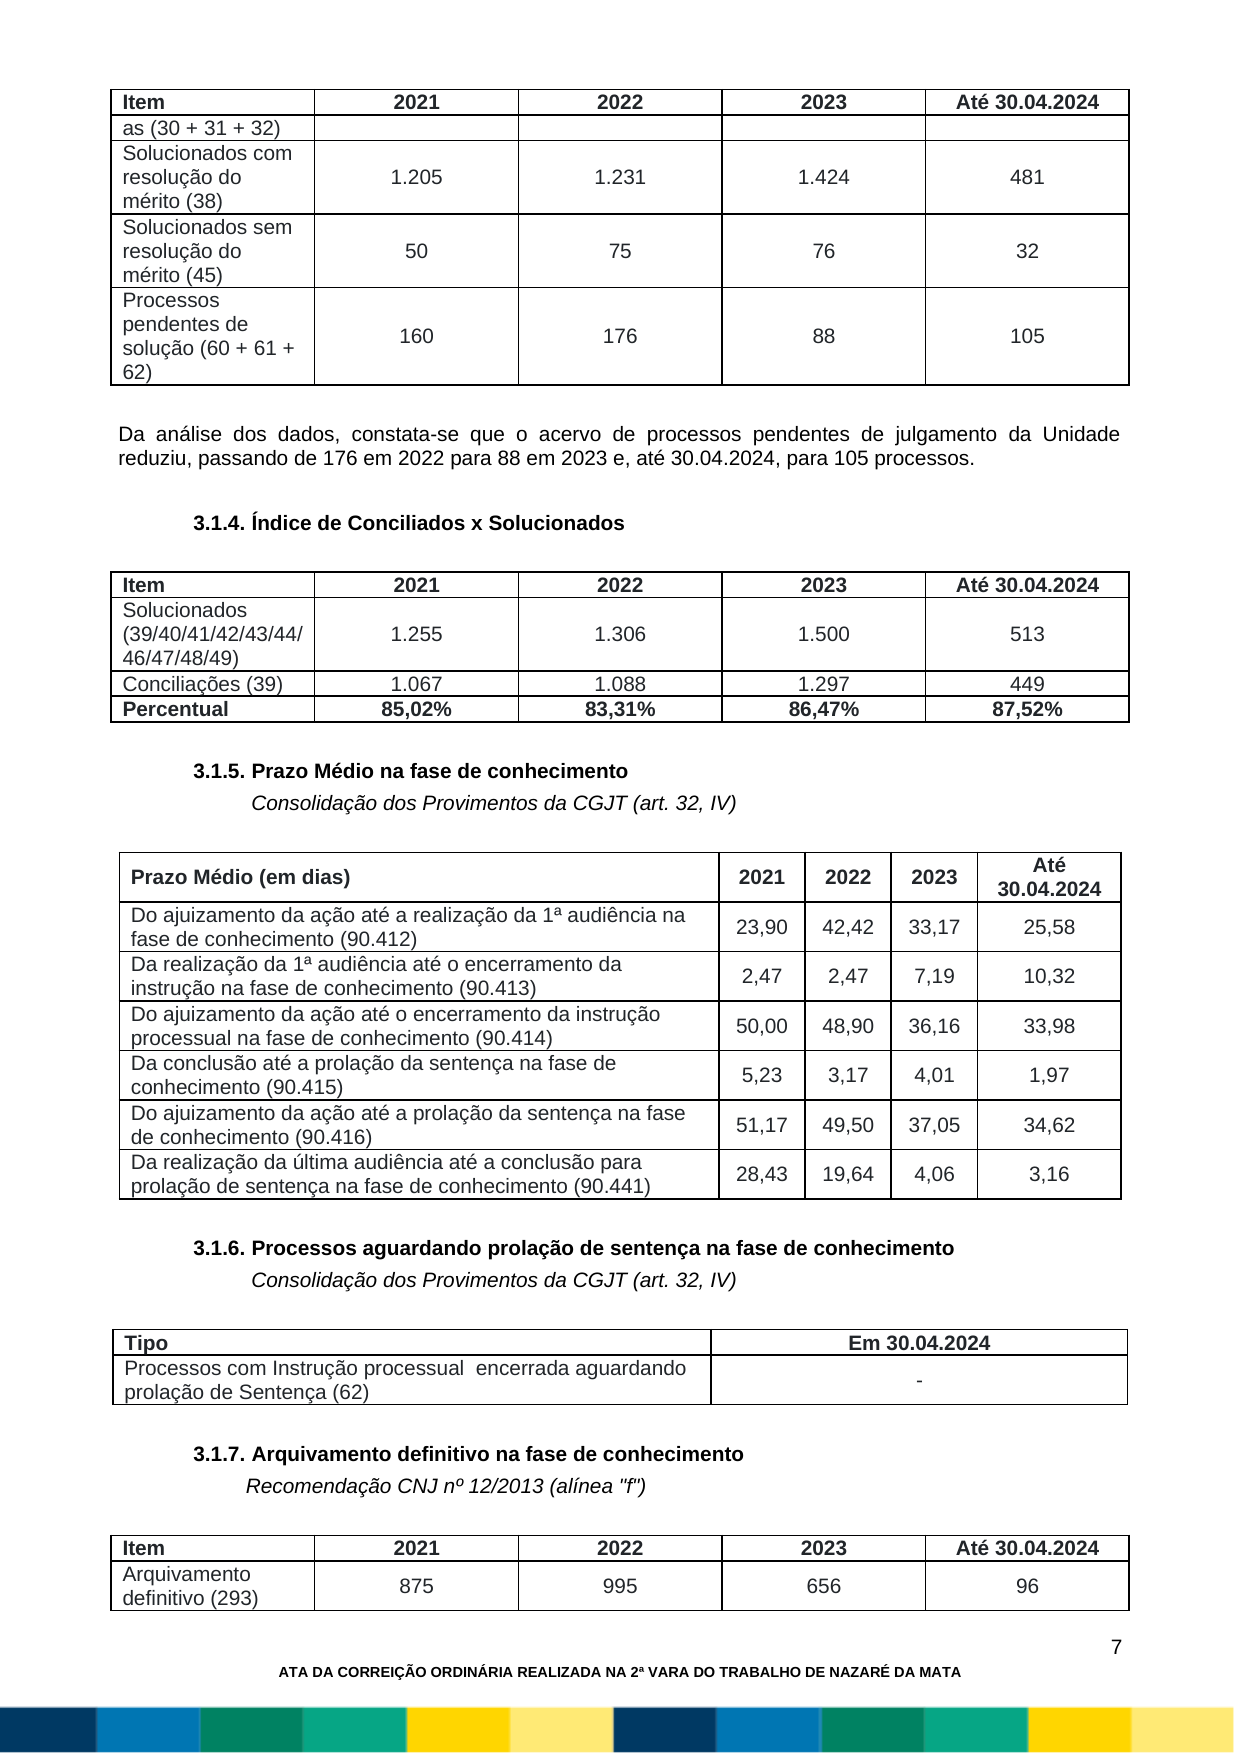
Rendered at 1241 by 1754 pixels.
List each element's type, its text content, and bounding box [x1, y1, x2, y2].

table_cell 4,06 [892, 1150, 977, 1198]
table_header 2022 [806, 853, 890, 901]
table_cell Solucionados (39/40/41/42/43/44/46/47/48/49) [112, 598, 314, 670]
table_cell Percentual [112, 697, 314, 721]
table_cell Arquivamento definitivo (293) [112, 1562, 314, 1609]
table_cell 2,47 [720, 952, 804, 1000]
table_cell 4,01 [892, 1051, 977, 1099]
table_cell 105 [926, 288, 1128, 384]
table_cell 49,50 [806, 1101, 890, 1148]
table_cell Do ajuizamento da ação até o encerramento da instrução processual na fase de conhecimento (90.414) [120, 1002, 718, 1049]
table_cell 96 [926, 1562, 1128, 1609]
table_cell 76 [723, 215, 925, 287]
table_cell 1.205 [315, 141, 518, 213]
table_cell Conciliações (39) [112, 672, 314, 695]
table_cell 1.297 [723, 672, 925, 695]
table_cell 160 [315, 288, 518, 384]
table_cell 19,64 [806, 1150, 890, 1198]
list Arquivamento definitivo na fase de conhecimento [193, 1442, 1122, 1466]
table_header 2022 [519, 1536, 721, 1560]
table_cell 995 [519, 1562, 721, 1609]
table_header Item [112, 1536, 314, 1560]
table_cell 513 [926, 598, 1128, 670]
table_cell 32 [926, 215, 1128, 287]
table_cell 1.500 [723, 598, 925, 670]
table_cell 33,17 [892, 903, 977, 951]
table_header Em 30.04.2024 [712, 1330, 1127, 1354]
table_header Até 30.04.2024 [926, 90, 1128, 114]
table_cell 83,31% [519, 697, 721, 721]
table_cell 36,16 [892, 1002, 977, 1049]
table_cell 28,43 [720, 1150, 804, 1198]
table_cell 42,42 [806, 903, 890, 951]
table_cell 33,98 [978, 1002, 1120, 1049]
table_cell 3,17 [806, 1051, 890, 1099]
table_cell 875 [315, 1562, 518, 1609]
list Índice de Conciliados x Solucionados [193, 511, 1122, 534]
table_cell Da conclusão até a prolação da sentença na fase de conhecimento (90.415) [120, 1051, 718, 1099]
table_cell as (30 + 31 + 32) [112, 116, 314, 140]
table_header 2023 [723, 573, 925, 596]
table_cell 3,16 [978, 1150, 1120, 1198]
table_cell 1.306 [519, 598, 721, 670]
table_header Item [112, 90, 314, 114]
text Consolidação dos Provimentos da CGJT (art. 32, IV) [118, 791, 1122, 815]
table_cell 176 [519, 288, 721, 384]
table_cell 48,90 [806, 1002, 890, 1049]
table_cell 1.424 [723, 141, 925, 213]
table_header Até 30.04.2024 [926, 573, 1128, 596]
table_cell 88 [723, 288, 925, 384]
table_cell 50 [315, 215, 518, 287]
table_header Até 30.04.2024 [978, 853, 1120, 901]
table_header 2022 [519, 90, 721, 114]
table_cell Solucionados com resolução do mérito (38) [112, 141, 314, 213]
text Da análise dos dados, constata-se que o acervo de processos pendentes de julgamento da Unidade reduziu, passando de 176 em 2022 para 88 em 2023 e, até 30.04.2024, para 105 processos. [118, 422, 1122, 470]
table_cell Do ajuizamento da ação até a realização da 1ª audiência na fase de conhecimento (90.412) [120, 903, 718, 951]
table_header 2021 [315, 90, 518, 114]
table_header Tipo [114, 1330, 710, 1354]
table_header Prazo Médio (em dias) [120, 853, 718, 901]
table_header 2021 [720, 853, 804, 901]
table_cell 449 [926, 672, 1128, 695]
table_cell Da realização da 1ª audiência até o encerramento da instrução na fase de conhecimento (90.413) [120, 952, 718, 1000]
text Consolidação dos Provimentos da CGJT (art. 32, IV) [118, 1268, 1122, 1292]
table_cell 481 [926, 141, 1128, 213]
table_cell 1.088 [519, 672, 721, 695]
table_cell 5,23 [720, 1051, 804, 1099]
table_header 2023 [723, 1536, 925, 1560]
table_cell 86,47% [723, 697, 925, 721]
table_cell 1.067 [315, 672, 518, 695]
table_cell 87,52% [926, 697, 1128, 721]
table_cell Processos pendentes de solução (60 + 61 + 62) [112, 288, 314, 384]
table_header 2023 [723, 90, 925, 114]
table_cell [519, 116, 721, 140]
table_header 2021 [315, 1536, 518, 1560]
table_cell 85,02% [315, 697, 518, 721]
table_header Item [112, 573, 314, 596]
table_cell 2,47 [806, 952, 890, 1000]
table_cell - [712, 1356, 1127, 1404]
table_cell 1.231 [519, 141, 721, 213]
table_cell 34,62 [978, 1101, 1120, 1148]
text Recomendação CNJ nº 12/2013 (alínea "f") [172, 1474, 1122, 1498]
table_cell 7,19 [892, 952, 977, 1000]
table_cell 50,00 [720, 1002, 804, 1049]
table_header Até 30.04.2024 [926, 1536, 1128, 1560]
list Processos aguardando prolação de sentença na fase de conhecimento [193, 1236, 1122, 1260]
table_cell 37,05 [892, 1101, 977, 1148]
table_cell [926, 116, 1128, 140]
table_cell Do ajuizamento da ação até a prolação da sentença na fase de conhecimento (90.416) [120, 1101, 718, 1148]
table_cell Solucionados sem resolução do mérito (45) [112, 215, 314, 287]
table_header 2022 [519, 573, 721, 596]
table_header 2023 [892, 853, 977, 901]
table_cell 10,32 [978, 952, 1120, 1000]
table_header 2021 [315, 573, 518, 596]
list Prazo Médio na fase de conhecimento [193, 759, 1122, 783]
table_cell 23,90 [720, 903, 804, 951]
table_cell 1,97 [978, 1051, 1120, 1099]
table_cell [315, 116, 518, 140]
table_cell Da realização da última audiência até a conclusão para prolação de sentença na fase de conhecimento (90.441) [120, 1150, 718, 1198]
table_cell 25,58 [978, 903, 1120, 951]
table_cell 51,17 [720, 1101, 804, 1148]
table_cell Processos com Instrução processual encerrada aguardando prolação de Sentença (62) [114, 1356, 710, 1404]
table_cell 75 [519, 215, 721, 287]
table_cell 1.255 [315, 598, 518, 670]
table_cell 656 [723, 1562, 925, 1609]
table_cell [723, 116, 925, 140]
